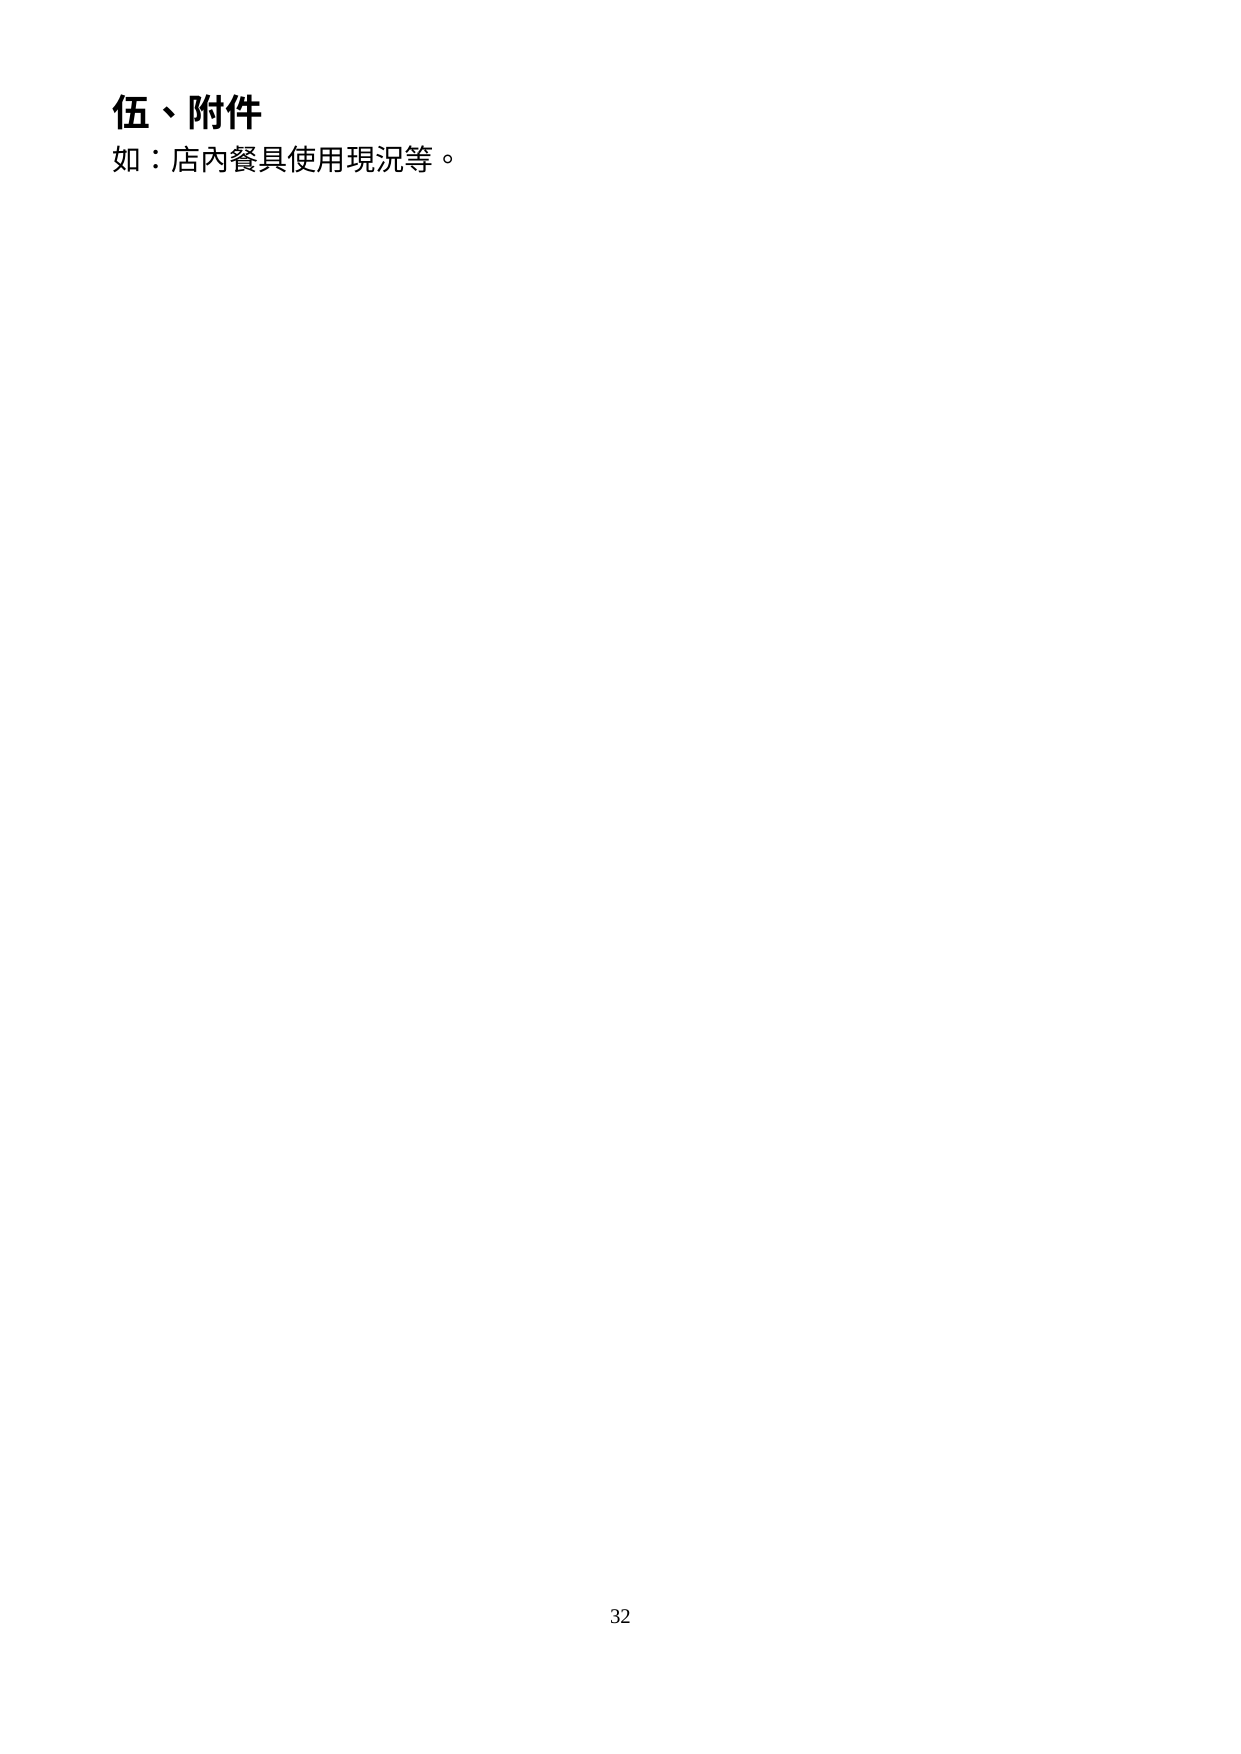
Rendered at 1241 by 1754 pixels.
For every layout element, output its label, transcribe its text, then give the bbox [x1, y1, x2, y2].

text 如：店內餐具使用現況等。 [112, 137, 1128, 179]
text 伍、附件 [112, 83, 1128, 137]
